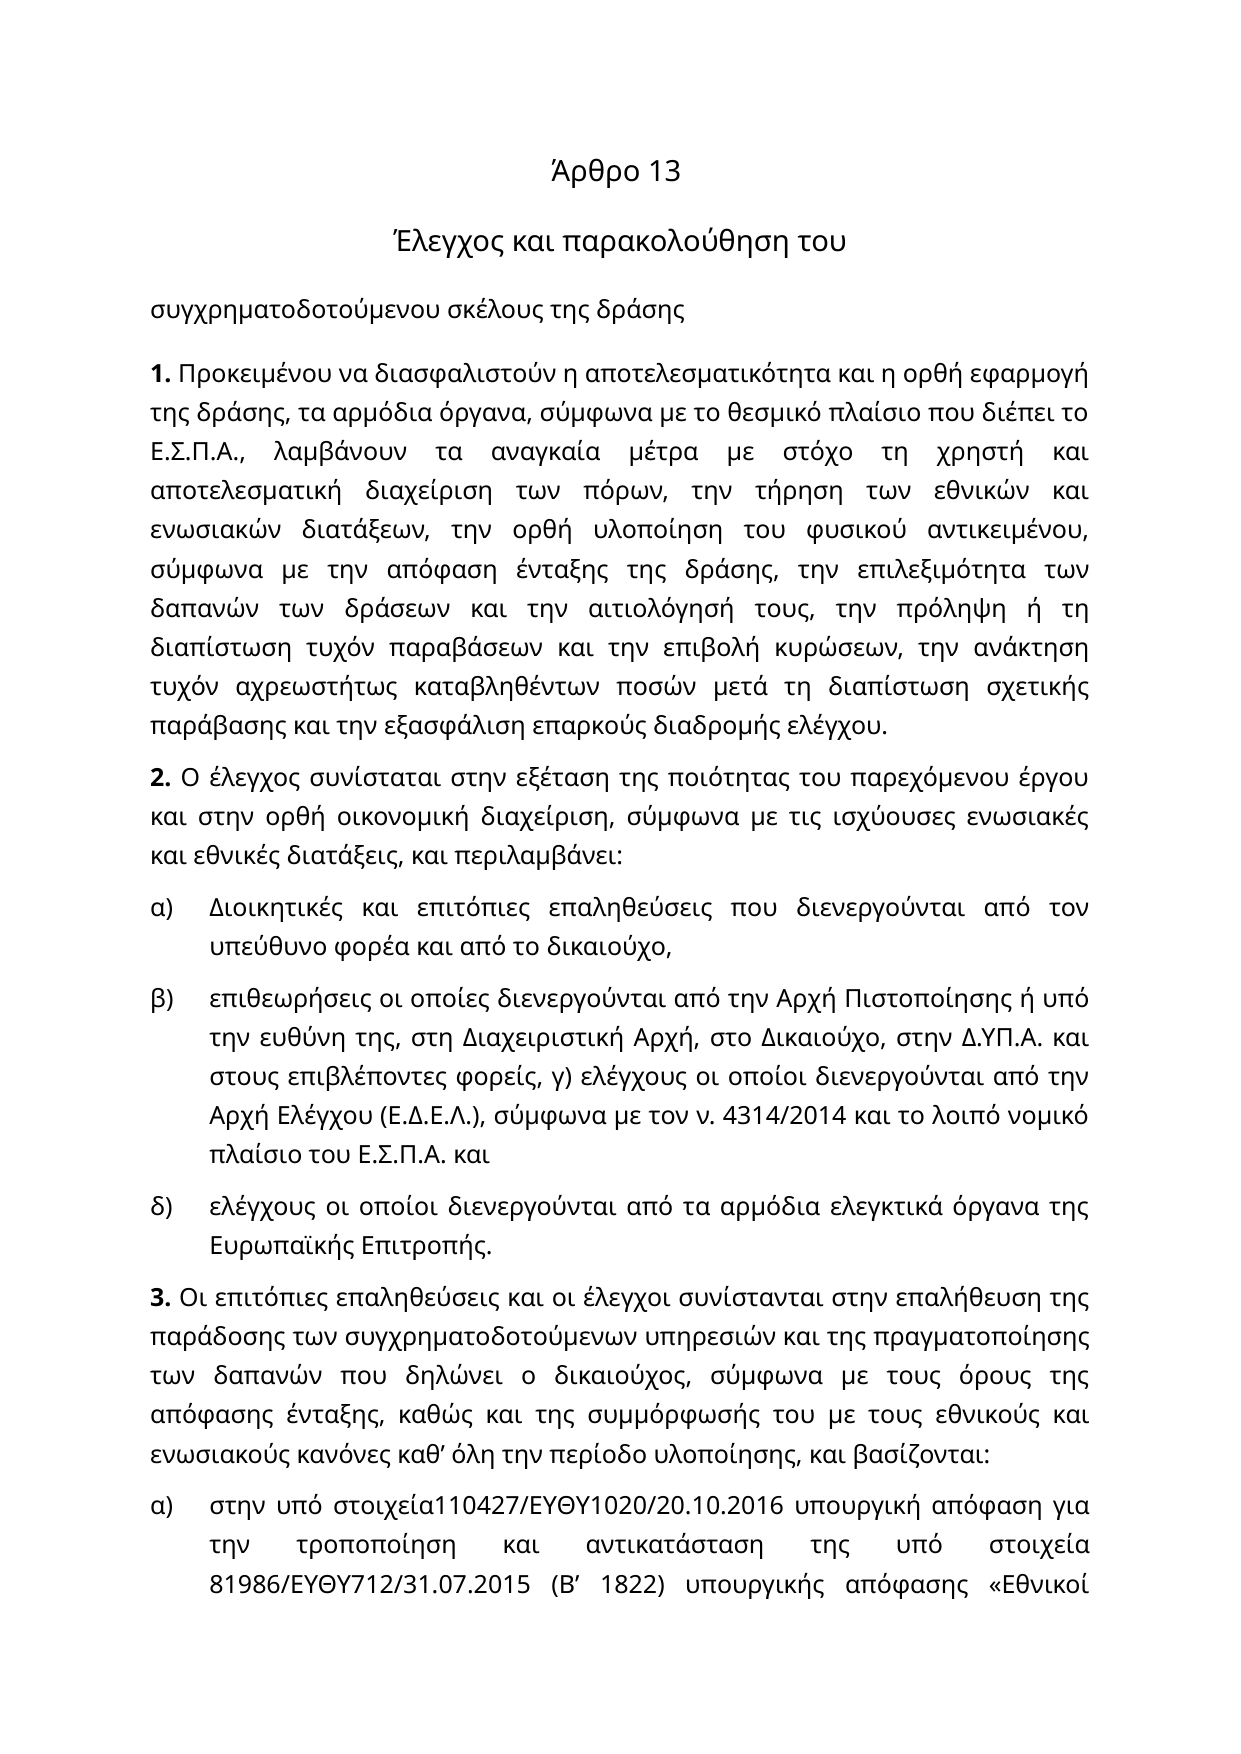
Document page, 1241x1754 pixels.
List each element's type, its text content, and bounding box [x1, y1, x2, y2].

text 2. Ο έλεγχος συνίσταται στην εξέταση της ποιότητας του παρεχόμενου έργου και στην ορθή οικονομική διαχείριση, σύμφωνα με τις ισχύουσες ενωσιακές και εθνικές διατάξεις, και περιλαμβάνει: [150, 759, 1090, 872]
list α) στην υπό στοιχεία110427/ΕΥΘΥ1020/20.10.2016 υπουργική απόφαση για την τροποποίηση και αντικατάσταση της υπό στοιχεία 81986/ΕΥΘΥ712/31.07.2015 (Β’ 1822) υπουργικής απόφασης «Εθνικοί [150, 1488, 1090, 1600]
text 1. Προκειμένου να διασφαλιστούν η αποτελεσματικότητα και η ορθή εφαρμογή της δράσης, τα αρμόδια όργανα, σύμφωνα με το θεσμικό πλαίσιο που διέπει το Ε.Σ.Π.Α., λαμβάνουν τα αναγκαία μέτρα με στόχο τη χρηστή και αποτελεσματική διαχείριση των πόρων, την τήρηση των εθνικών και ενωσιακών διατάξεων, την ορθή υλοποίηση του φυσικού αντικειμένου, σύμφωνα με την απόφαση ένταξης της δράσης, την επιλεξιμότητα των δαπανών των δράσεων και την αιτιολόγησή τους, την πρόληψη ή τη διαπίστωση τυχόν παραβάσεων και την επιβολή κυρώσεων, την ανάκτηση τυχόν αχρεωστήτως καταβληθέντων ποσών μετά τη διαπίστωση σχετικής παράβασης και την εξασφάλιση επαρκούς διαδρομής ελέγχου. [150, 355, 1090, 742]
subtitle Έλεγχος και παρακολούθηση του [150, 221, 1090, 260]
list β) επιθεωρήσεις οι οποίες διενεργούνται από την Αρχή Πιστοποίησης ή υπό την ευθύνη της, στη Διαχειριστική Αρχή, στο Δικαιούχο, στην Δ.ΥΠ.Α. και στους επιβλέποντες φορείς, γ) ελέγχους οι οποίοι διενεργούνται από την Αρχή Ελέγχου (Ε.Δ.Ε.Λ.), σύμφωνα με τον ν. 4314/2014 και το λοιπό νομικό πλαίσιο του Ε.Σ.Π.Α. και [150, 980, 1090, 1171]
subtitle Άρθρο 13 [150, 150, 1090, 190]
text συγχρηματοδοτούμενου σκέλους της δράσης [150, 291, 1090, 325]
list α) Διοικητικές και επιτόπιες επαληθεύσεις που διενεργούνται από τον υπεύθυνο φορέα και από το δικαιούχο, [150, 889, 1090, 963]
text 3. Οι επιτόπιες επαληθεύσεις και οι έλεγχοι συνίστανται στην επαλήθευση της παράδοσης των συγχρηματοδοτούμενων υπηρεσιών και της πραγματοποίησης των δαπανών που δηλώνει ο δικαιούχος, σύμφωνα με τους όρους της απόφασης ένταξης, καθώς και της συμμόρφωσής του με τους εθνικούς και ενωσιακούς κανόνες καθ’ όλη την περίοδο υλοποίησης, και βασίζονται: [150, 1279, 1090, 1470]
list δ) ελέγχους οι οποίοι διενεργούνται από τα αρμόδια ελεγκτικά όργανα της Ευρωπαϊκής Επιτροπής. [150, 1189, 1090, 1262]
